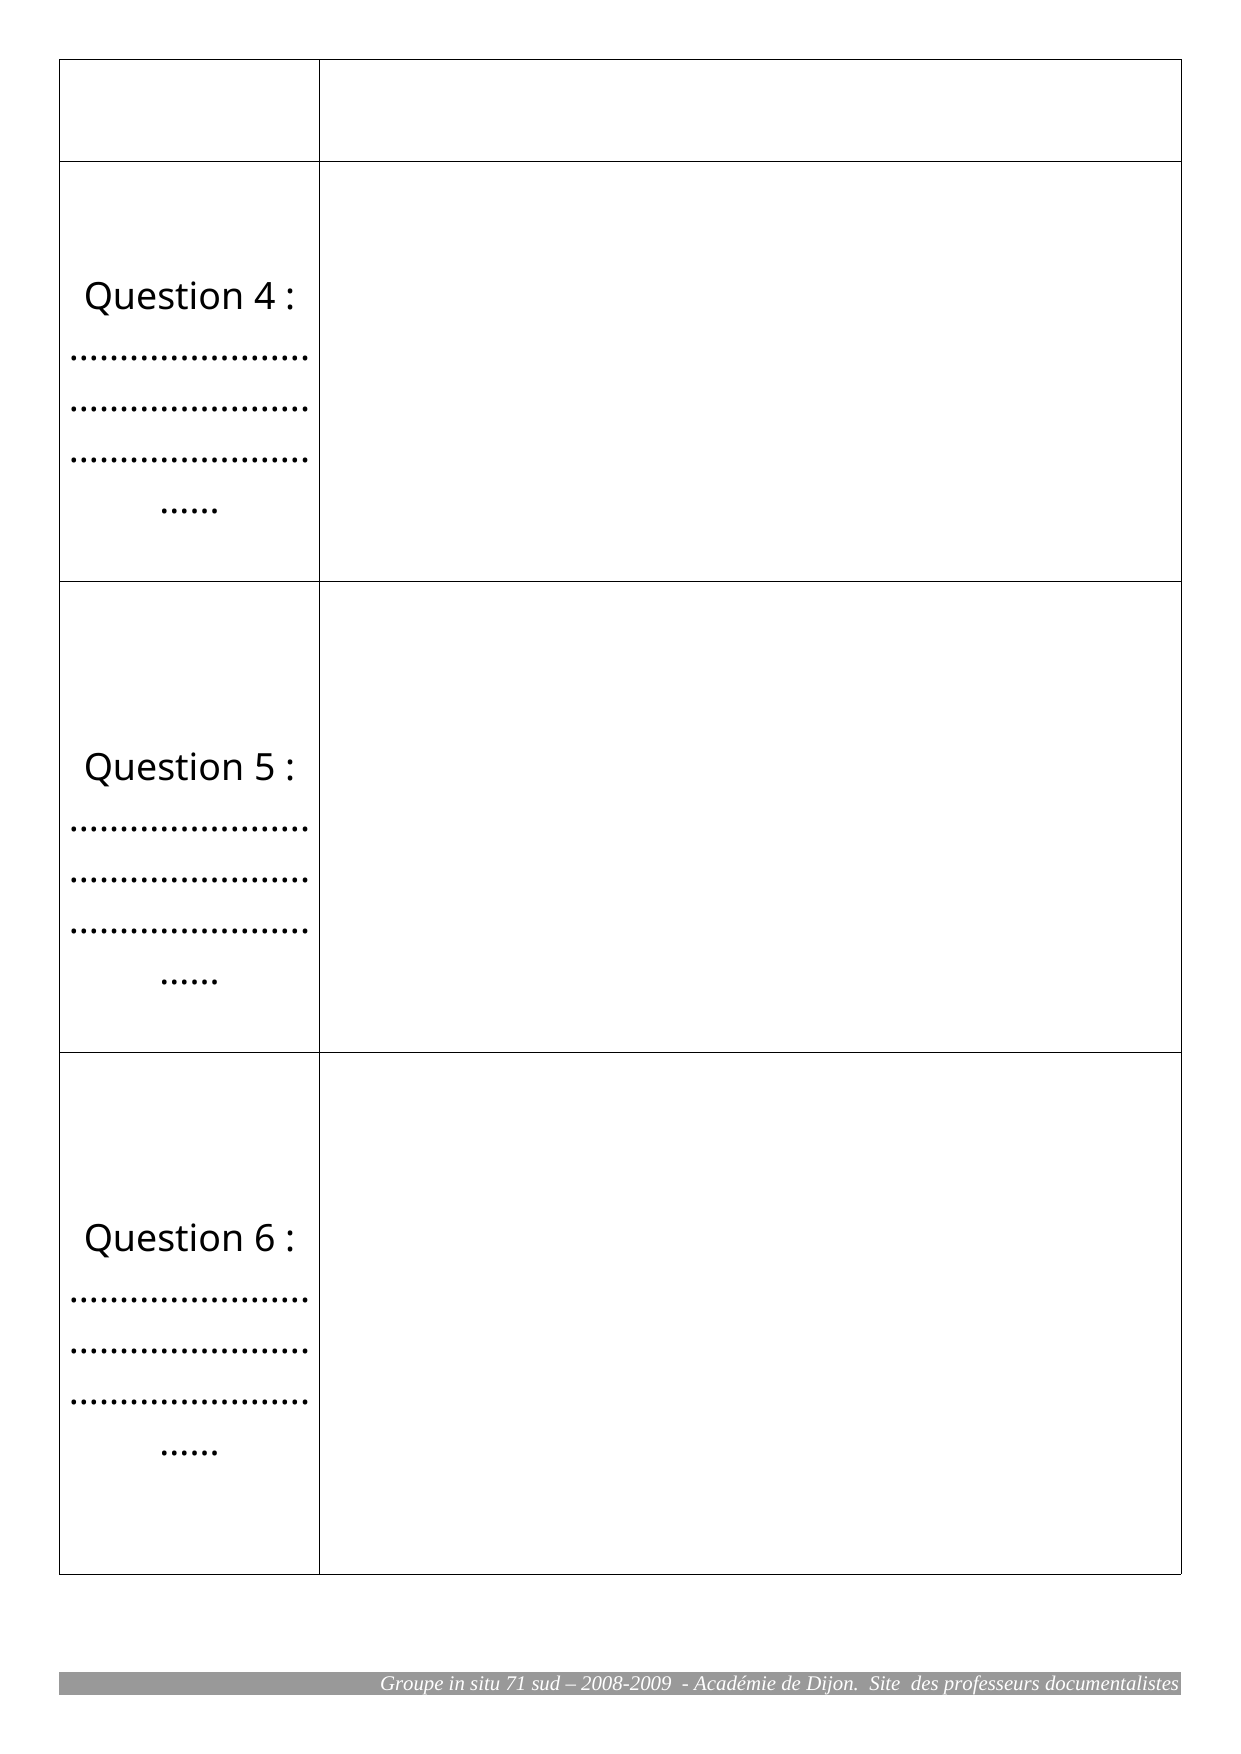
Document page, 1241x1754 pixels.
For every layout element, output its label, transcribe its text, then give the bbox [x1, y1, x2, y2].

table_cell Question 4 : .............................................................................. [60, 162, 319, 581]
table_cell [60, 60, 319, 161]
table_cell Question 5 : .............................................................................. [60, 582, 319, 1052]
table_cell [320, 582, 1181, 1052]
table_cell [320, 1053, 1181, 1574]
table_cell Question 6 : .............................................................................. [60, 1053, 319, 1574]
table_cell [320, 60, 1181, 161]
table_cell [320, 162, 1181, 581]
